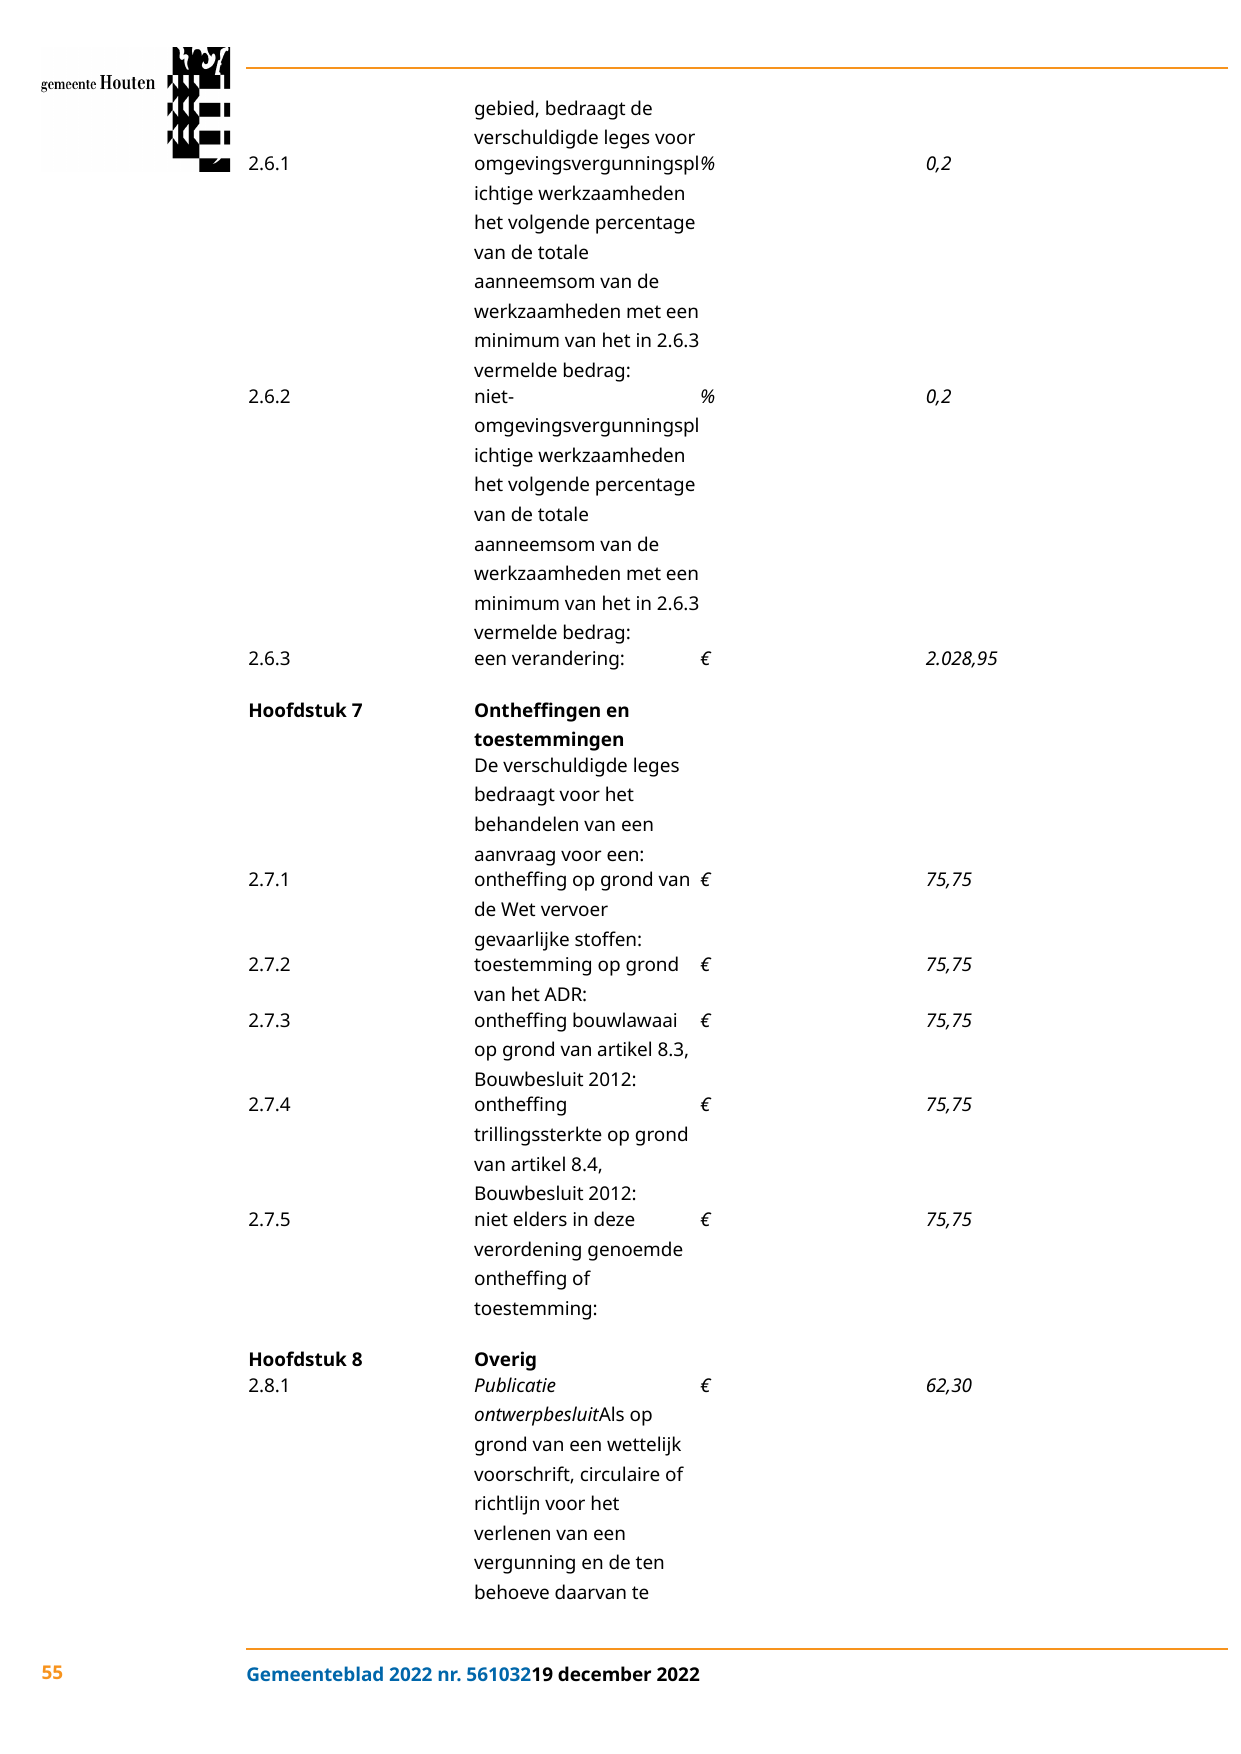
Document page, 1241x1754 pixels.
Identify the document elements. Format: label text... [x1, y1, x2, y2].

table_cell [926, 752, 1152, 867]
table_cell ontheffing trillingssterkte op grond van artikel 8.4, Bouwbesluit 2012: [474, 1092, 700, 1206]
table_cell [248, 95, 474, 150]
table_cell 2.8.1 [248, 1372, 474, 1605]
table_cell een verandering: [474, 645, 700, 671]
table_cell 2.6.1 [248, 150, 474, 383]
table_cell 75,75 [926, 1092, 1152, 1206]
table_cell 75,75 [926, 1206, 1152, 1321]
table_cell 2.7.5 [248, 1206, 474, 1321]
table_cell ontheffing op grond van de Wet vervoer gevaarlijke stoffen: [474, 867, 700, 951]
table_cell [474, 1321, 700, 1346]
table_cell [926, 1346, 1152, 1372]
table_cell 2.6.2 [248, 383, 474, 645]
table_cell [926, 671, 1152, 697]
table_cell 0,2 [926, 383, 1152, 645]
table_cell [926, 1321, 1152, 1346]
table_cell [700, 697, 926, 752]
table_cell niet-omgevingsvergunningsplichtige werkzaamheden het volgende percentage van de totale aanneemsom van de werkzaamheden met een minimum van het in 2.6.3 vermelde bedrag: [474, 383, 700, 645]
table_cell 75,75 [926, 951, 1152, 1007]
table_cell [700, 752, 926, 867]
table_cell € [700, 645, 926, 671]
table_cell € [700, 951, 926, 1007]
table_cell 2.7.4 [248, 1092, 474, 1206]
table_cell [700, 1321, 926, 1346]
table_cell [926, 697, 1152, 752]
table_cell € [700, 867, 926, 951]
table_cell € [700, 1372, 926, 1605]
table_cell [248, 752, 474, 867]
table_cell Ontheffingen en toestemmingen [474, 697, 700, 752]
table_cell 62,30 [926, 1372, 1152, 1605]
table_cell 0,2 [926, 150, 1152, 383]
table_cell omgevingsvergunningsplichtige werkzaamheden het volgende percentage van de totale aanneemsom van de werkzaamheden met een minimum van het in 2.6.3 vermelde bedrag: [474, 150, 700, 383]
table_cell 75,75 [926, 1007, 1152, 1092]
table_cell € [700, 1007, 926, 1092]
table_cell Hoofdstuk 7 [248, 697, 474, 752]
table_cell Overig [474, 1346, 700, 1372]
table_cell [474, 671, 700, 697]
table_cell % [700, 150, 926, 383]
table_cell toestemming op grond van het ADR: [474, 951, 700, 1007]
table_cell [248, 1321, 474, 1346]
table_cell [926, 95, 1152, 150]
table_cell Publicatie ontwerpbesluitAls op grond van een wettelijk voorschrift, circulaire of richtlijn voor het verlenen van een vergunning en de ten behoeve daarvan te [474, 1372, 700, 1605]
table_cell Hoofdstuk 8 [248, 1346, 474, 1372]
table_cell 2.028,95 [926, 645, 1152, 671]
table_cell gebied, bedraagt de verschuldigde leges voor [474, 95, 700, 150]
table_cell [700, 671, 926, 697]
table_cell [248, 671, 474, 697]
table_cell 2.6.3 [248, 645, 474, 671]
table_cell % [700, 383, 926, 645]
table_cell De verschuldigde leges bedraagt voor het behandelen van een aanvraag voor een: [474, 752, 700, 867]
table_cell ontheffing bouwlawaai op grond van artikel 8.3, Bouwbesluit 2012: [474, 1007, 700, 1092]
table_cell 2.7.1 [248, 867, 474, 951]
table_cell € [700, 1206, 926, 1321]
table_cell 2.7.3 [248, 1007, 474, 1092]
table_cell niet elders in deze verordening genoemde ontheffing of toestemming: [474, 1206, 700, 1321]
table_cell 2.7.2 [248, 951, 474, 1007]
table_cell 75,75 [926, 867, 1152, 951]
table_cell € [700, 1092, 926, 1206]
table_cell [700, 1346, 926, 1372]
picture [41, 47, 231, 172]
table_cell [700, 95, 926, 150]
